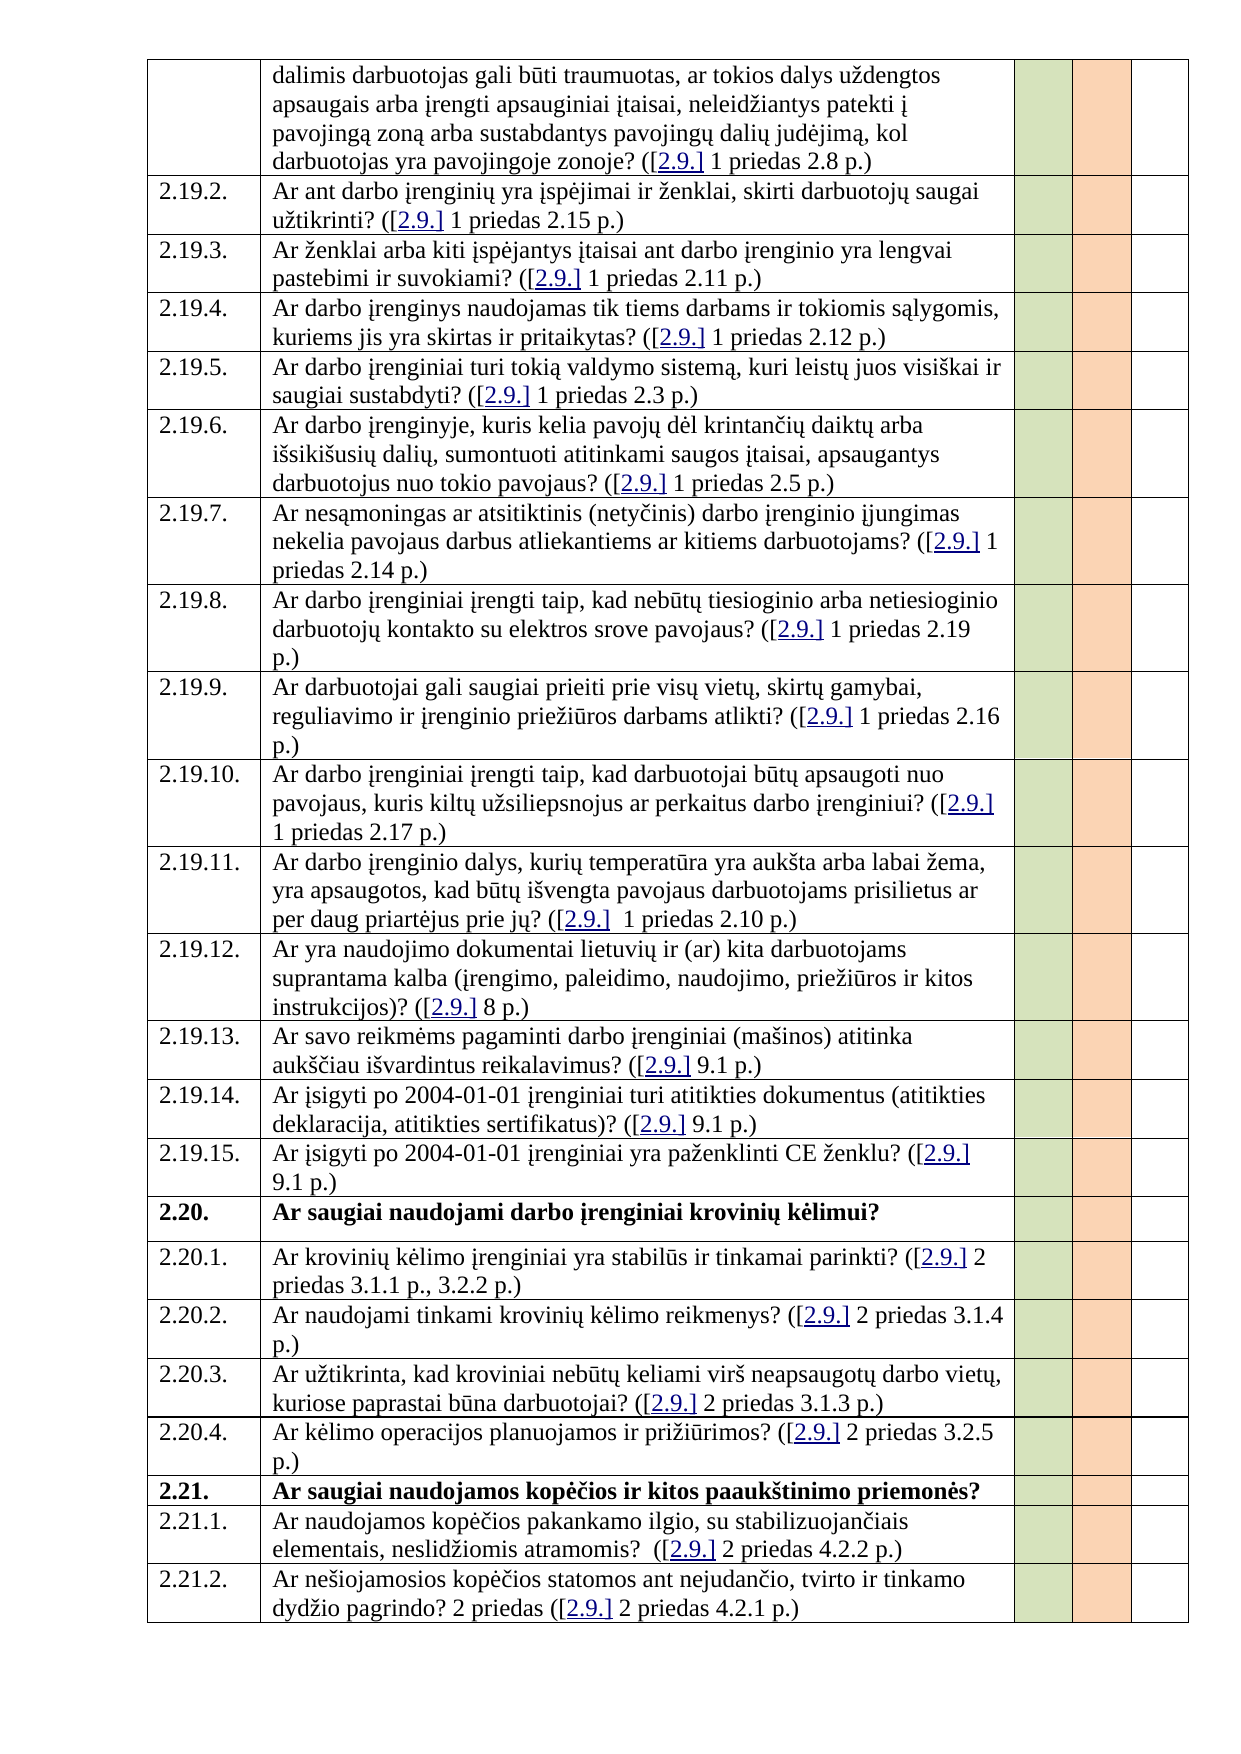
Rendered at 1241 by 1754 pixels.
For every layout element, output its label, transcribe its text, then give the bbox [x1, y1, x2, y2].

table_cell  [1132, 1359, 1188, 1416]
table_cell  [1132, 672, 1188, 758]
table_cell  [1073, 1476, 1131, 1505]
table_cell  [1073, 1359, 1131, 1416]
table_cell dalimis darbuotojas gali būti traumuotas, ar tokios dalys uždengtos apsaugais arba įrengti apsauginiai įtaisai, neleidžiantys patekti į pavojingą zoną arba sustabdantys pavojingų dalių judėjimą, kol darbuotojas yra pavojingoje zonoje? ([2.9.] 1 priedas 2.8 p.) [261, 60, 1014, 175]
table_cell  [1073, 1300, 1131, 1358]
table_cell  [1132, 1476, 1188, 1505]
table_cell 2.20.4. [148, 1418, 260, 1475]
table_cell  [1073, 410, 1131, 497]
table_cell [148, 60, 260, 175]
table_cell  [1132, 1080, 1188, 1137]
table_cell  [1132, 1418, 1188, 1475]
table_cell  [1073, 1021, 1131, 1079]
table_cell 2.20.2. [148, 1300, 260, 1358]
table_cell 2.19.6. [148, 410, 260, 497]
table_cell 2.19.3. [148, 235, 260, 292]
table_cell Ar saugiai naudojamos kopėčios ir kitos paaukštinimo priemonės? [261, 1476, 1014, 1505]
table_cell  [1132, 1564, 1188, 1622]
table_cell  [1015, 1242, 1072, 1299]
table_cell 2.19.15. [148, 1139, 260, 1196]
table_cell 2.20.1. [148, 1242, 260, 1299]
table_cell 2.21.2. [148, 1564, 260, 1622]
table_cell  [1015, 410, 1072, 497]
table_cell  [1132, 934, 1188, 1020]
table_cell Ar darbo įrenginiai įrengti taip, kad nebūtų tiesioginio arba netiesioginio darbuotojų kontakto su elektros srove pavojaus? ([2.9.] 1 priedas 2.19 p.) [261, 585, 1014, 671]
table_cell 2.19.14. [148, 1080, 260, 1137]
table_cell  [1132, 585, 1188, 671]
table_cell Ar naudojami tinkami krovinių kėlimo reikmenys? ([2.9.] 2 priedas 3.1.4 p.) [261, 1300, 1014, 1358]
table_cell  [1132, 760, 1188, 846]
table_cell Ar darbo įrenginyje, kuris kelia pavojų dėl krintančių daiktų arba išsikišusių dalių, sumontuoti atitinkami saugos įtaisai, apsaugantys darbuotojus nuo tokio pavojaus? ([2.9.] 1 priedas 2.5 p.) [261, 410, 1014, 497]
table_cell  [1132, 1139, 1188, 1196]
table_cell [1073, 60, 1131, 175]
table_cell Ar darbo įrenginiai turi tokią valdymo sistemą, kuri leistų juos visiškai ir saugiai sustabdyti? ([2.9.] 1 priedas 2.3 p.) [261, 352, 1014, 409]
table_cell  [1132, 1300, 1188, 1358]
table_cell 2.20. [148, 1197, 260, 1241]
table_cell Ar užtikrinta, kad kroviniai nebūtų keliami virš neapsaugotų darbo vietų, kuriose paprastai būna darbuotojai? ([2.9.] 2 priedas 3.1.3 p.) [261, 1359, 1014, 1416]
table_cell  [1073, 1564, 1131, 1622]
table_cell  [1132, 235, 1188, 292]
table_cell Ar įsigyti po 2004-01-01 įrenginiai turi atitikties dokumentus (atitikties deklaracija, atitikties sertifikatus)? ([2.9.] 9.1 p.) [261, 1080, 1014, 1137]
table_cell  [1015, 1021, 1072, 1079]
table_cell  [1073, 1418, 1131, 1475]
table_cell Ar darbo įrenginio dalys, kurių temperatūra yra aukšta arba labai žema, yra apsaugotos, kad būtų išvengta pavojaus darbuotojams prisilietus ar per daug priartėjus prie jų? ([2.9.] 1 priedas 2.10 p.) [261, 847, 1014, 933]
table_cell  [1132, 1197, 1188, 1241]
table_cell  [1073, 235, 1131, 292]
table_cell  [1015, 1080, 1072, 1137]
table_cell  [1015, 934, 1072, 1020]
table_cell  [1132, 176, 1188, 234]
table_cell Ar darbo įrenginys naudojamas tik tiems darbams ir tokiomis sąlygomis, kuriems jis yra skirtas ir pritaikytas? ([2.9.] 1 priedas 2.12 p.) [261, 293, 1014, 351]
table_cell  [1015, 1506, 1072, 1563]
table_cell  [1073, 585, 1131, 671]
table_cell Ar darbo įrenginiai įrengti taip, kad darbuotojai būtų apsaugoti nuo pavojaus, kuris kiltų užsiliepsnojus ar perkaitus darbo įrenginiui? ([2.9.] 1 priedas 2.17 p.) [261, 760, 1014, 846]
table_cell  [1132, 410, 1188, 497]
table_cell Ar darbuotojai gali saugiai prieiti prie visų vietų, skirtų gamybai, reguliavimo ir įrenginio priežiūros darbams atlikti? ([2.9.] 1 priedas 2.16 p.) [261, 672, 1014, 758]
table_cell 2.21.1. [148, 1506, 260, 1563]
table_cell Ar krovinių kėlimo įrenginiai yra stabilūs ir tinkamai parinkti? ([2.9.] 2 priedas 3.1.1 p., 3.2.2 p.) [261, 1242, 1014, 1299]
table_cell  [1015, 1476, 1072, 1505]
table_cell  [1132, 293, 1188, 351]
table_cell  [1132, 1021, 1188, 1079]
table_cell  [1073, 760, 1131, 846]
table_cell  [1132, 352, 1188, 409]
table_cell 2.19.7. [148, 498, 260, 584]
table_cell Ar naudojamos kopėčios pakankamo ilgio, su stabilizuojančiais elementais, neslidžiomis atramomis? ([2.9.] 2 priedas 4.2.2 p.) [261, 1506, 1014, 1563]
table_cell  [1073, 498, 1131, 584]
table_cell 2.19.12. [148, 934, 260, 1020]
table_cell  [1015, 847, 1072, 933]
table_cell  [1015, 1564, 1072, 1622]
table_cell  [1132, 847, 1188, 933]
table_cell 2.20.3. [148, 1359, 260, 1416]
table_cell  [1015, 498, 1072, 584]
table_cell  [1132, 1506, 1188, 1563]
table_cell  [1073, 847, 1131, 933]
table_cell [1015, 60, 1072, 175]
table_cell Ar ant darbo įrenginių yra įspėjimai ir ženklai, skirti darbuotojų saugai užtikrinti? ([2.9.] 1 priedas 2.15 p.) [261, 176, 1014, 234]
table_cell  [1073, 1080, 1131, 1137]
table_cell  [1015, 1139, 1072, 1196]
table_cell Ar savo reikmėms pagaminti darbo įrenginiai (mašinos) atitinka aukščiau išvardintus reikalavimus? ([2.9.] 9.1 p.) [261, 1021, 1014, 1079]
table_cell Ar saugiai naudojami darbo įrenginiai krovinių kėlimui? [261, 1197, 1014, 1241]
table_cell  [1073, 1506, 1131, 1563]
table_cell  [1015, 1300, 1072, 1358]
table_cell 2.19.8. [148, 585, 260, 671]
table_cell  [1015, 176, 1072, 234]
table_cell  [1073, 293, 1131, 351]
table_cell  [1073, 176, 1131, 234]
table_cell 2.19.13. [148, 1021, 260, 1079]
table_cell Ar ženklai arba kiti įspėjantys įtaisai ant darbo įrenginio yra lengvai pastebimi ir suvokiami? ([2.9.] 1 priedas 2.11 p.) [261, 235, 1014, 292]
table_cell  [1015, 235, 1072, 292]
table_cell 2.19.10. [148, 760, 260, 846]
table_cell Ar yra naudojimo dokumentai lietuvių ir (ar) kita darbuotojams suprantama kalba (įrengimo, paleidimo, naudojimo, priežiūros ir kitos instrukcijos)? ([2.9.] 8 p.) [261, 934, 1014, 1020]
table_cell 2.19.11. [148, 847, 260, 933]
table_cell  [1073, 1139, 1131, 1196]
table_cell  [1073, 934, 1131, 1020]
table_cell  [1015, 585, 1072, 671]
table_cell  [1015, 352, 1072, 409]
table_cell  [1073, 352, 1131, 409]
table_cell Ar įsigyti po 2004-01-01 įrenginiai yra paženklinti CE ženklu? ([2.9.] 9.1 p.) [261, 1139, 1014, 1196]
table_cell 2.19.9. [148, 672, 260, 758]
table_cell  [1073, 1197, 1131, 1241]
table_cell Ar nešiojamosios kopėčios statomos ant nejudančio, tvirto ir tinkamo dydžio pagrindo? 2 priedas ([2.9.] 2 priedas 4.2.1 p.) [261, 1564, 1014, 1622]
table_cell  [1015, 760, 1072, 846]
table_cell 2.21. [148, 1476, 260, 1505]
table_cell [1132, 60, 1188, 175]
table_cell  [1015, 293, 1072, 351]
table_cell  [1132, 498, 1188, 584]
table_cell 2.19.5. [148, 352, 260, 409]
table_cell  [1015, 1197, 1072, 1241]
table_cell 2.19.2. [148, 176, 260, 234]
table_cell Ar nesąmoningas ar atsitiktinis (netyčinis) darbo įrenginio įjungimas nekelia pavojaus darbus atliekantiems ar kitiems darbuotojams? ([2.9.] 1 priedas 2.14 p.) [261, 498, 1014, 584]
table_cell  [1073, 1242, 1131, 1299]
table_cell  [1132, 1242, 1188, 1299]
table_cell 2.19.4. [148, 293, 260, 351]
table_cell  [1073, 672, 1131, 758]
table_cell Ar kėlimo operacijos planuojamos ir prižiūrimos? ([2.9.] 2 priedas 3.2.5 p.) [261, 1418, 1014, 1475]
table_cell  [1015, 1418, 1072, 1475]
table_cell  [1015, 1359, 1072, 1416]
table_cell  [1015, 672, 1072, 758]
